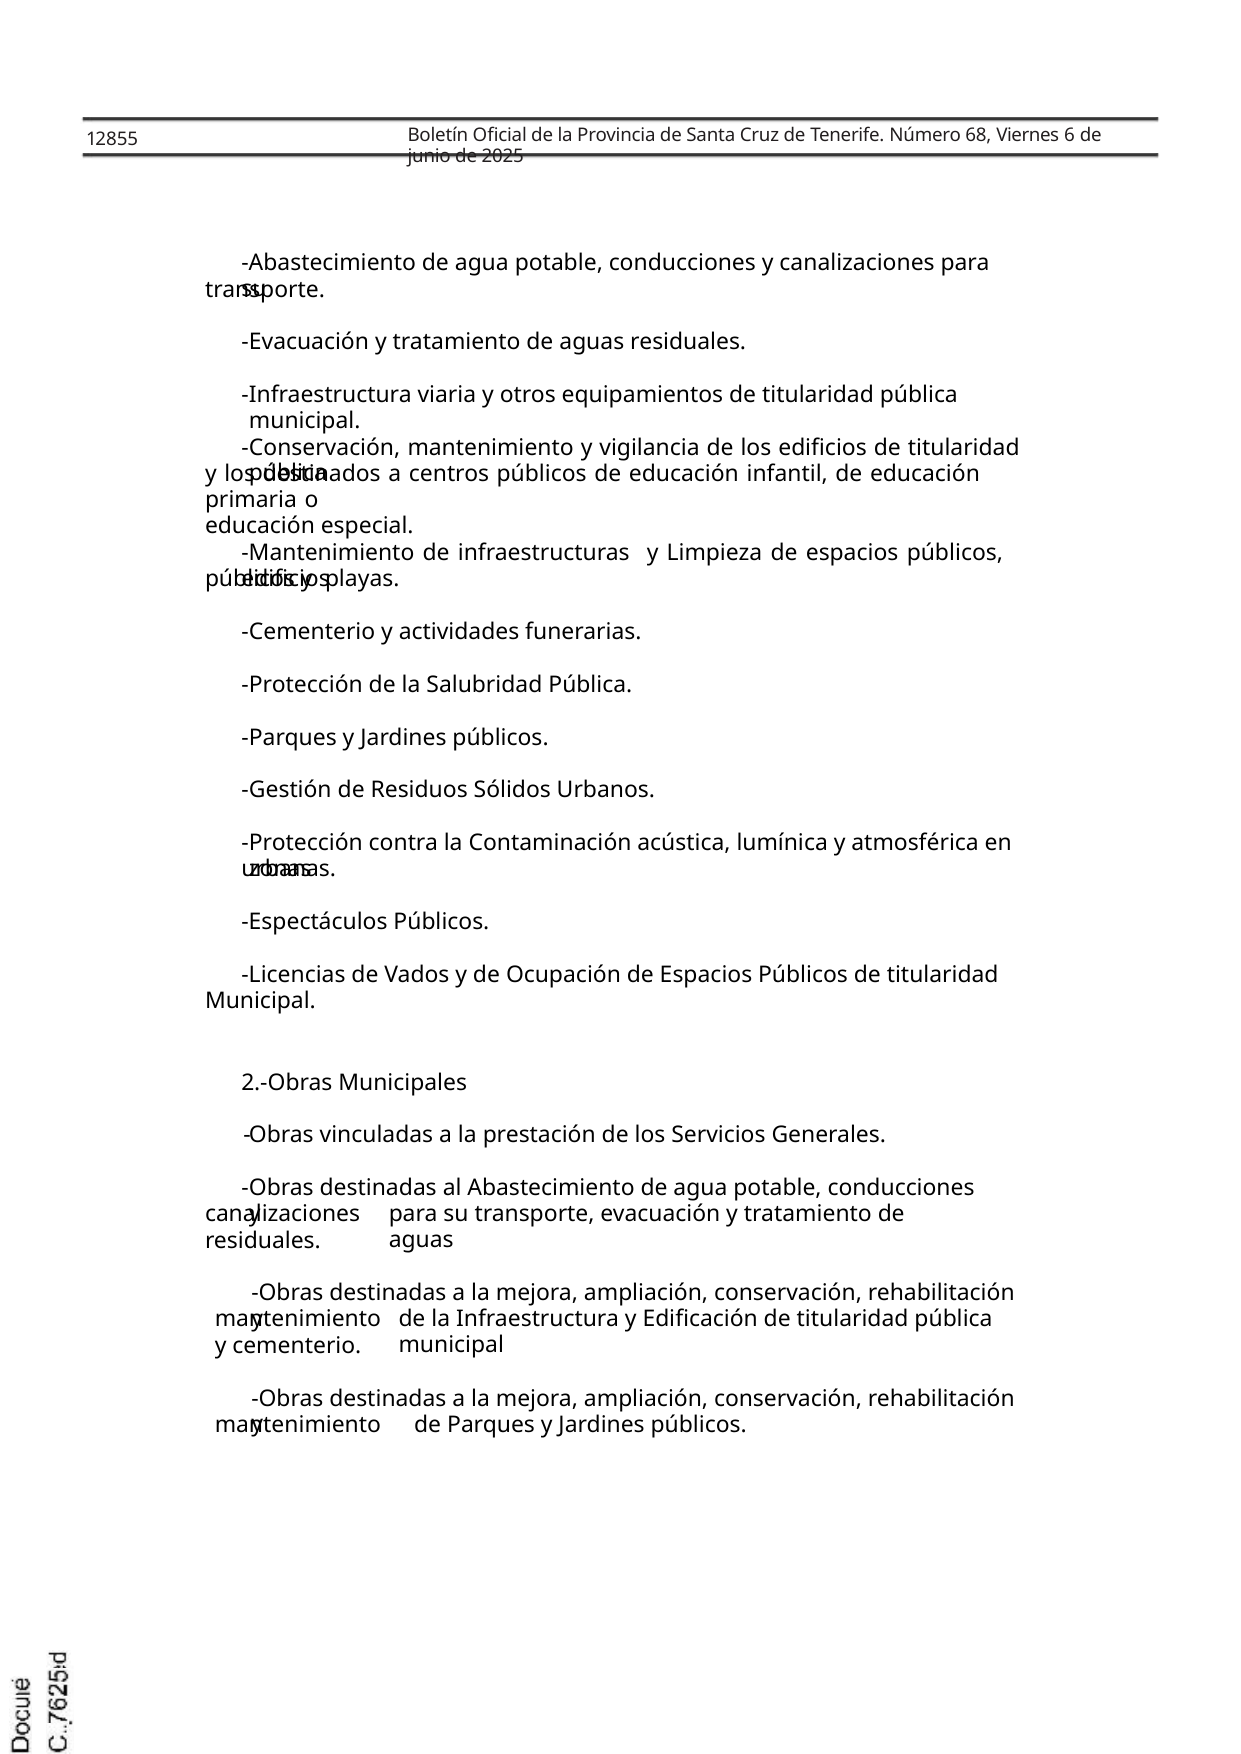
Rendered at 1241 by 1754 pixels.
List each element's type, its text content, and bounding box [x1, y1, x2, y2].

text Municipal. [205, 988, 333, 1014]
text Protección contra la Contaminación acústica, lumínica y atmosférica en zonas [249, 830, 1066, 881]
text - [241, 830, 249, 856]
text residuales. [205, 1228, 380, 1253]
text educación especial. [205, 513, 1078, 539]
text - [241, 619, 249, 645]
text urbanas. [241, 856, 355, 882]
text transporte. [205, 277, 339, 302]
text Infraestructura viaria y otros equipamientos de titularidad pública municipal. [249, 382, 1039, 433]
text Boletín Oficial de la Provincia de Santa Cruz de Tenerife. Número 68, Viernes 6 de junio de 2025 [407, 125, 1147, 167]
text - [241, 1175, 274, 1201]
text Obras destinadas al Abastecimiento de agua potable, conducciones y [274, 1175, 982, 1226]
text - [241, 777, 249, 803]
text .-Obras Municipales [254, 1069, 982, 1095]
text mantenimiento de Parques y Jardines públicos. [214, 1412, 748, 1437]
text y los destinados a centros públicos de educación infantil, de educación primaria o [205, 461, 1078, 512]
text Gestión de Residuos Sólidos Urbanos. [249, 777, 667, 803]
text Obras vinculadas a la prestación de los Servicios Generales. [276, 1122, 982, 1148]
text -Obras destinadas a la mejora, ampliación, conservación, rehabilitación y [251, 1280, 1018, 1331]
text -Mantenimiento de infraestructuras y Limpieza de espacios públicos, edificios [241, 540, 1078, 591]
text Cementerio y actividades funerarias. [249, 619, 646, 645]
text Protección de la Salubridad Pública. [249, 672, 642, 697]
text canalizaciones [205, 1201, 380, 1227]
text 1 [86, 128, 95, 149]
text Parques y Jardines públicos. [249, 724, 567, 750]
text -Licencias de Vados y de Ocupación de Espacios Públicos de titularidad [241, 962, 1000, 987]
text - [241, 435, 249, 460]
text 2855 [95, 128, 157, 149]
text de la Infraestructura y Edificación de titularidad pública municipal [398, 1306, 1082, 1358]
text y cementerio. [214, 1333, 390, 1358]
text 2 [241, 1069, 254, 1095]
text Evacuación y tratamiento de aguas residuales. [249, 329, 749, 355]
text - [243, 1122, 276, 1148]
text - [241, 382, 249, 408]
text - [241, 724, 249, 750]
text -Abastecimiento de agua potable, conducciones y canalizaciones para su [241, 250, 1011, 301]
text públicos y playas. [205, 566, 417, 592]
text -Obras destinadas a la mejora, ampliación, conservación, rehabilitación y [251, 1386, 1018, 1437]
text mantenimiento [214, 1306, 390, 1332]
text -Espectáculos Públicos. [241, 909, 509, 935]
text Conservación, mantenimiento y vigilancia de los edificios de titularidad pública [249, 435, 1078, 461]
text - [241, 329, 249, 355]
text para su transporte, evacuación y tratamiento de aguas [388, 1201, 968, 1253]
text - [241, 672, 249, 697]
